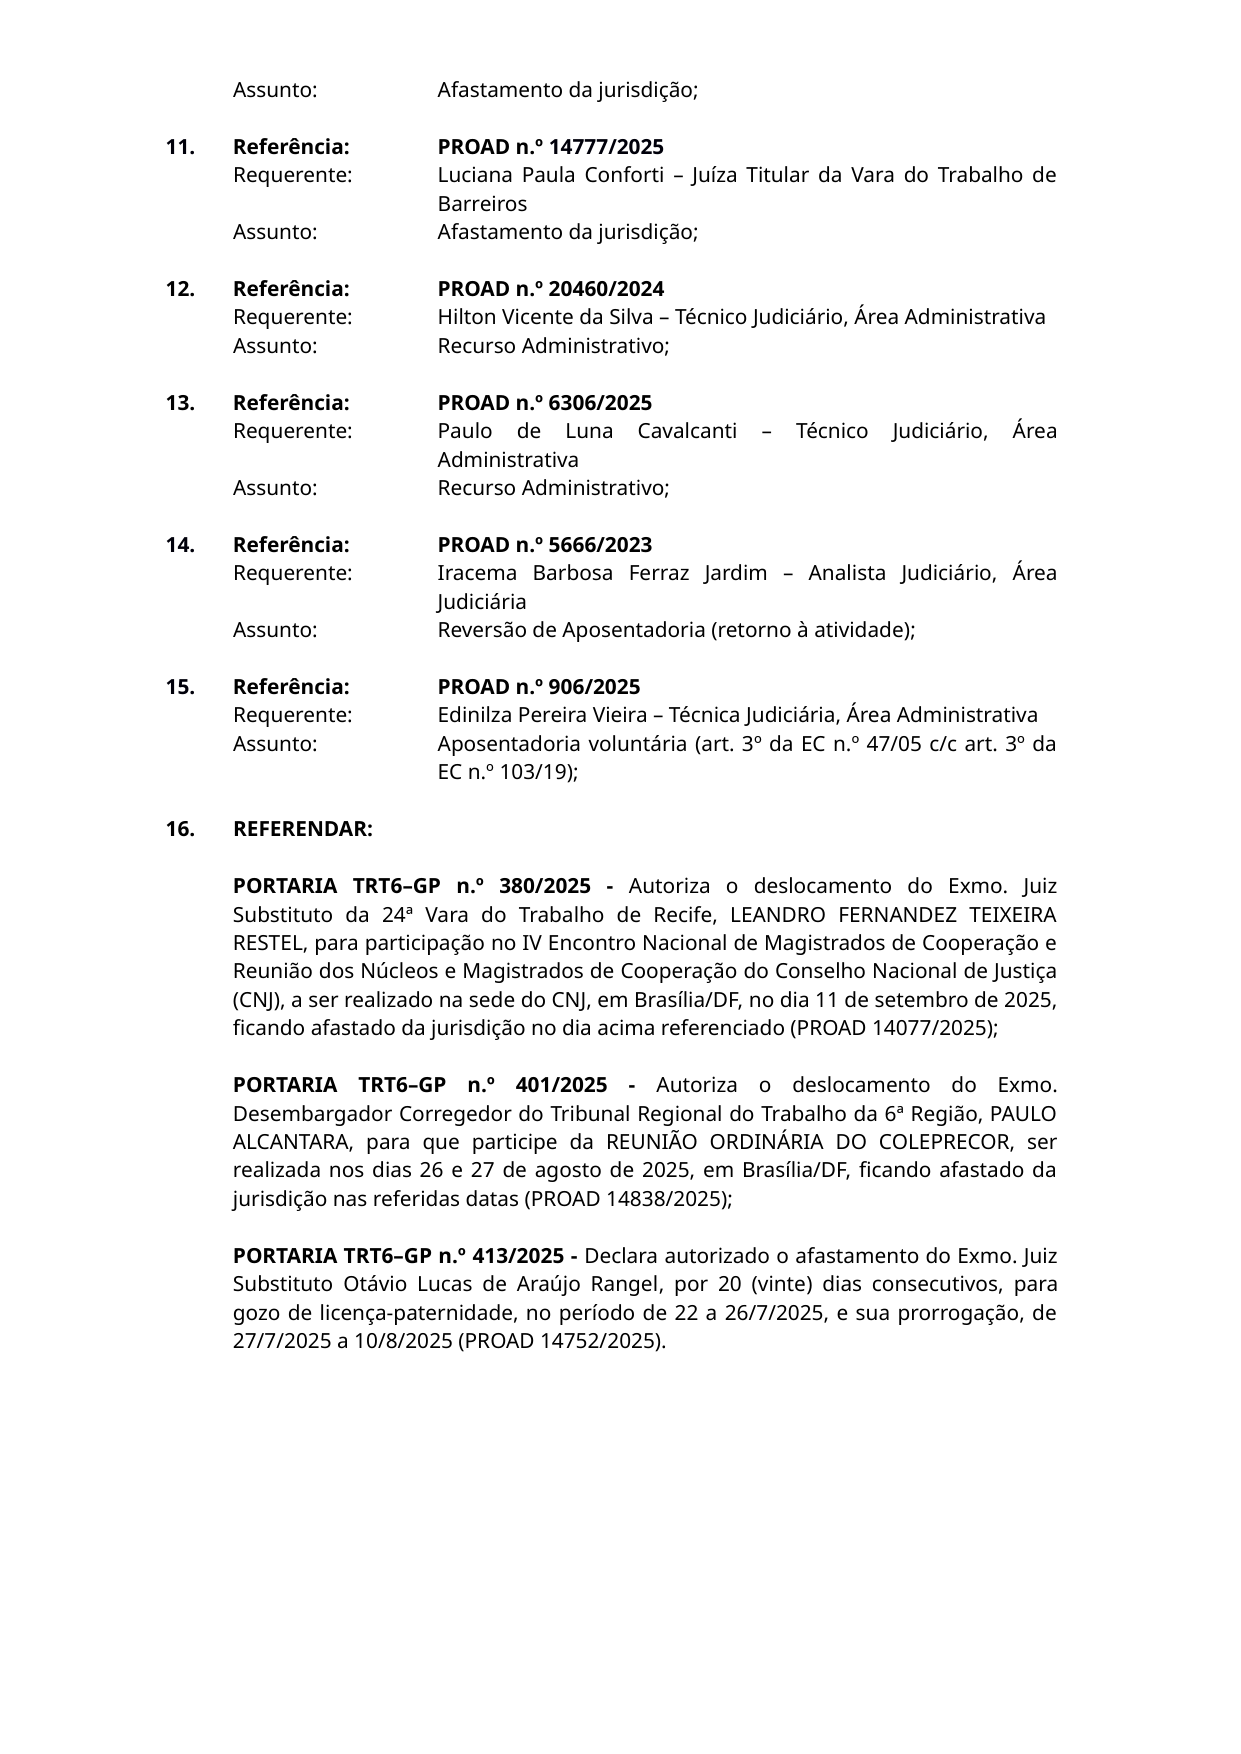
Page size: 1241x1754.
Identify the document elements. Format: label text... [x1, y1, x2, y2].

table_cell Hilton Vicente da Silva – Técnico Judiciário, Área Administrativa [426, 303, 1069, 331]
table_cell Assunto: [222, 473, 426, 530]
table_cell Requerente: [222, 559, 426, 615]
table_cell PROAD n.º 5666/2023 [426, 530, 1069, 558]
table_cell 13. [154, 388, 222, 530]
table_cell Assunto: [222, 729, 426, 814]
table_cell Requerente: [222, 303, 426, 331]
table_cell PROAD n.º 20460/2024 [426, 274, 1069, 302]
table_cell Recurso Administrativo; [426, 473, 1069, 530]
table_cell Recurso Administrativo; [426, 331, 1069, 388]
table_cell 16. [154, 814, 222, 1383]
table_cell Referência: [222, 672, 426, 701]
table_cell Referência: [222, 530, 426, 558]
table_cell Afastamento da jurisdição; [426, 217, 1069, 274]
table_cell Edinilza Pereira Vieira – Técnica Judiciária, Área Administrativa [426, 701, 1069, 729]
table_cell Referência: [222, 388, 426, 416]
table_cell Assunto: [222, 331, 426, 388]
table_cell Afastamento da jurisdição; [426, 75, 1069, 132]
table_cell PROAD n.º 6306/2025 [426, 388, 1069, 416]
table_cell Requerente: [222, 416, 426, 473]
table_cell Luciana Paula Conforti – Juíza Titular da Vara do Trabalho de Barreiros [426, 160, 1069, 217]
table_cell Iracema Barbosa Ferraz Jardim – Analista Judiciário, Área Judiciária [426, 559, 1069, 615]
table_cell Requerente: [222, 701, 426, 729]
table_cell PROAD n.º 14777/2025 [426, 132, 1069, 160]
table_cell Referência: [222, 132, 426, 160]
table_cell PROAD n.º 906/2025 [426, 672, 1069, 701]
table_cell Aposentadoria voluntária (art. 3º da EC n.º 47/05 c/c art. 3º da EC n.º 103/19); [426, 729, 1069, 814]
table_cell Assunto: [222, 217, 426, 274]
table_cell Referência: [222, 274, 426, 302]
table_cell 11. [154, 132, 222, 274]
table_cell 12. [154, 274, 222, 388]
table_cell Paulo de Luna Cavalcanti – Técnico Judiciário, Área Administrativa [426, 416, 1069, 473]
table_cell Requerente: [222, 160, 426, 217]
table_cell 14. [154, 530, 222, 672]
table_cell Reversão de Aposentadoria (retorno à atividade); [426, 615, 1069, 672]
table_cell Assunto: [222, 615, 426, 672]
table_cell REFERENDAR: PORTARIA TRT6–GP n.º 380/2025 - Autoriza o deslocamento do Exmo. Juiz Substituto da 24ª Vara do Trabalho de Recife, LEANDRO FERNANDEZ TEIXEIRA RESTEL, para participação no IV Encontro Nacional de Magistrados de Cooperação e Reunião dos Núcleos e Magistrados de Cooperação do Conselho Nacional de Justiça (CNJ), a ser realizado na sede do CNJ, em Brasília/DF, no dia 11 de setembro de 2025, ficando afastado da jurisdição no dia acima referenciado (PROAD 14077/2025); PORTARIA TRT6–GP n.º 401/2025 - Autoriza o deslocamento do Exmo. Desembargador Corregedor do Tribunal Regional do Trabalho da 6ª Região, PAULO ALCANTARA, para que participe da REUNIÃO ORDINÁRIA DO COLEPRECOR, ser realizada nos dias 26 e 27 de agosto de 2025, em Brasília/DF, ficando afastado da jurisdição nas referidas datas (PROAD 14838/2025); PORTARIA TRT6–GP n.º 413/2025 - Declara autorizado o afastamento do Exmo. Juiz Substituto Otávio Lucas de Araújo Rangel, por 20 (vinte) dias consecutivos, para gozo de licença-paternidade, no período de 22 a 26/7/2025, e sua prorrogação, de 27/7/2025 a 10/8/2025 (PROAD 14752/2025). [222, 814, 1069, 1383]
table_cell Assunto: [222, 75, 426, 132]
table_cell 15. [154, 672, 222, 814]
